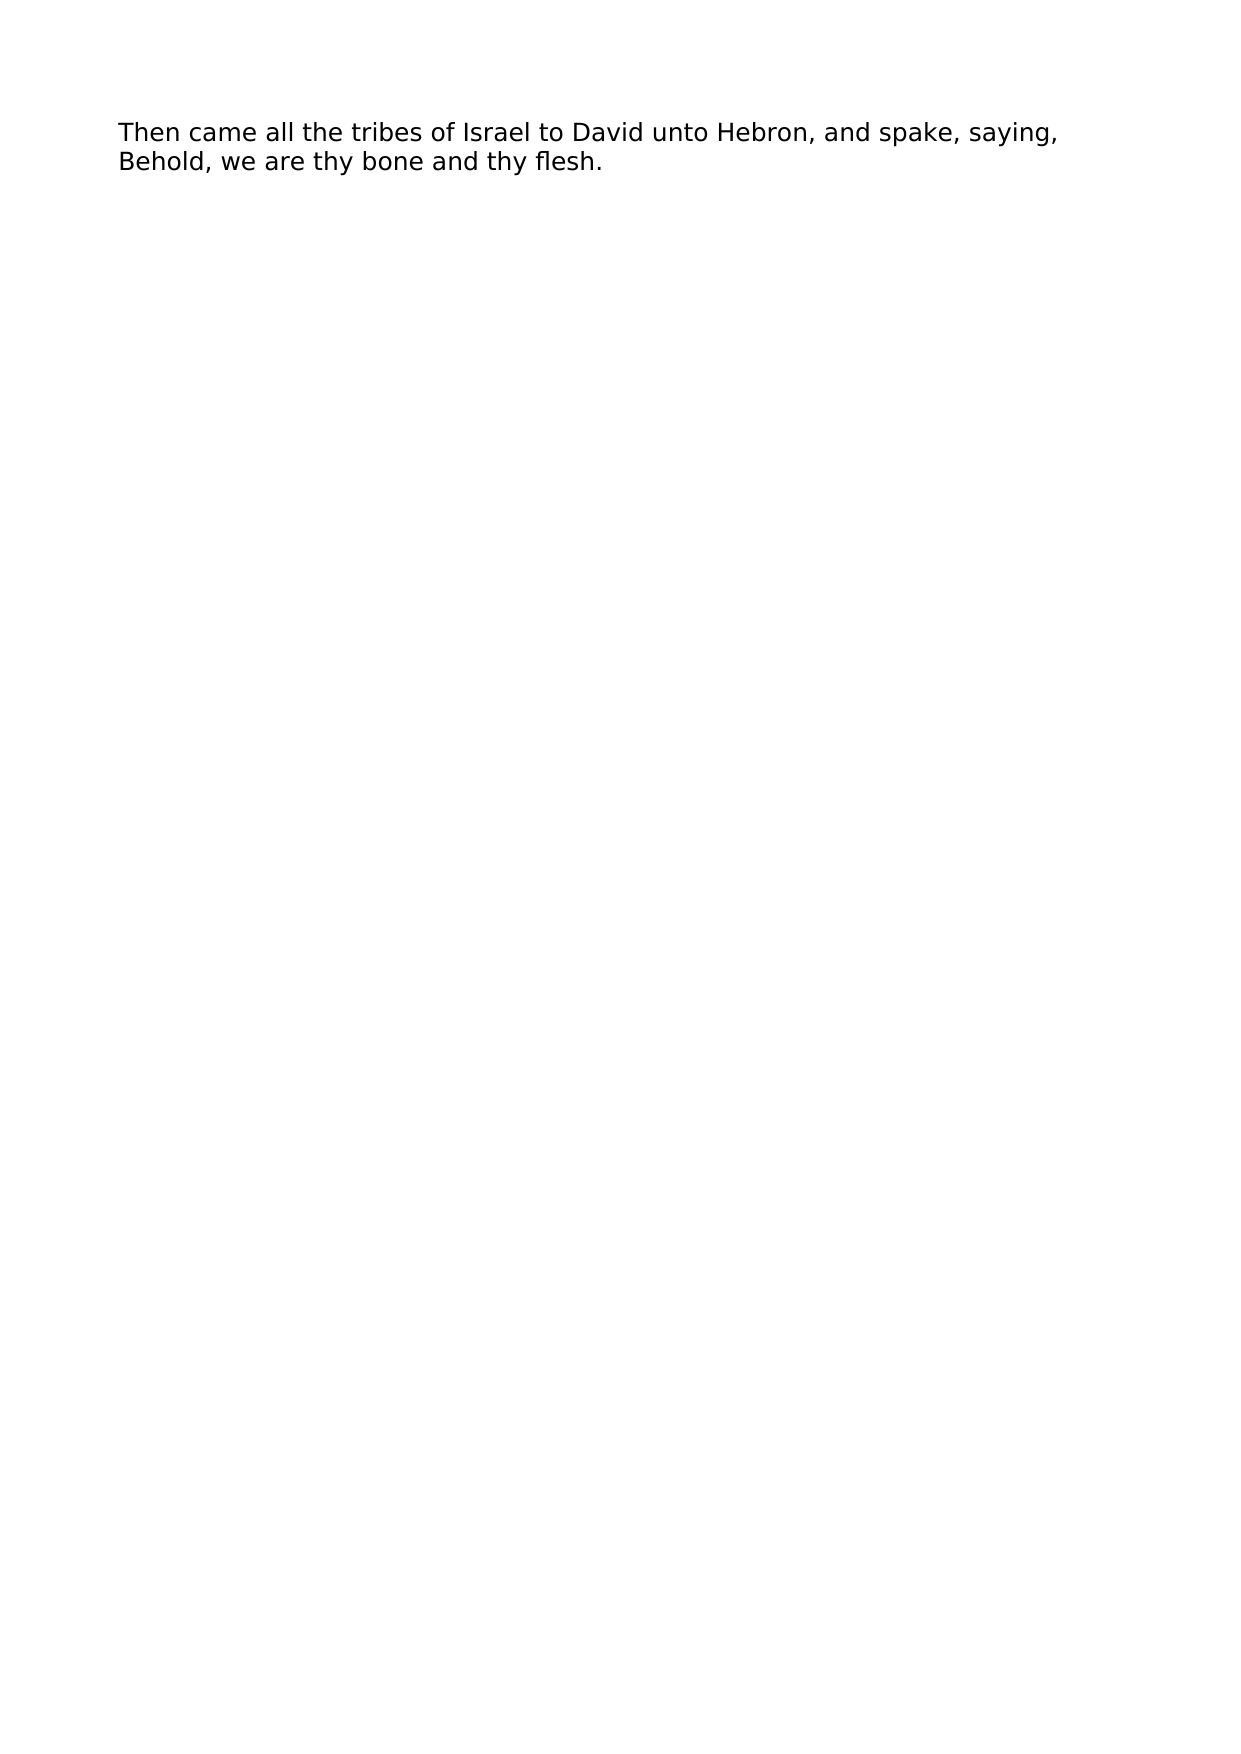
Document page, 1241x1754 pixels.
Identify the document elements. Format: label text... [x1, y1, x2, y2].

text Then came all the tribes of Israel to David unto Hebron, and spake, saying, Behold, we are thy bone and thy flesh. [118, 118, 1122, 176]
